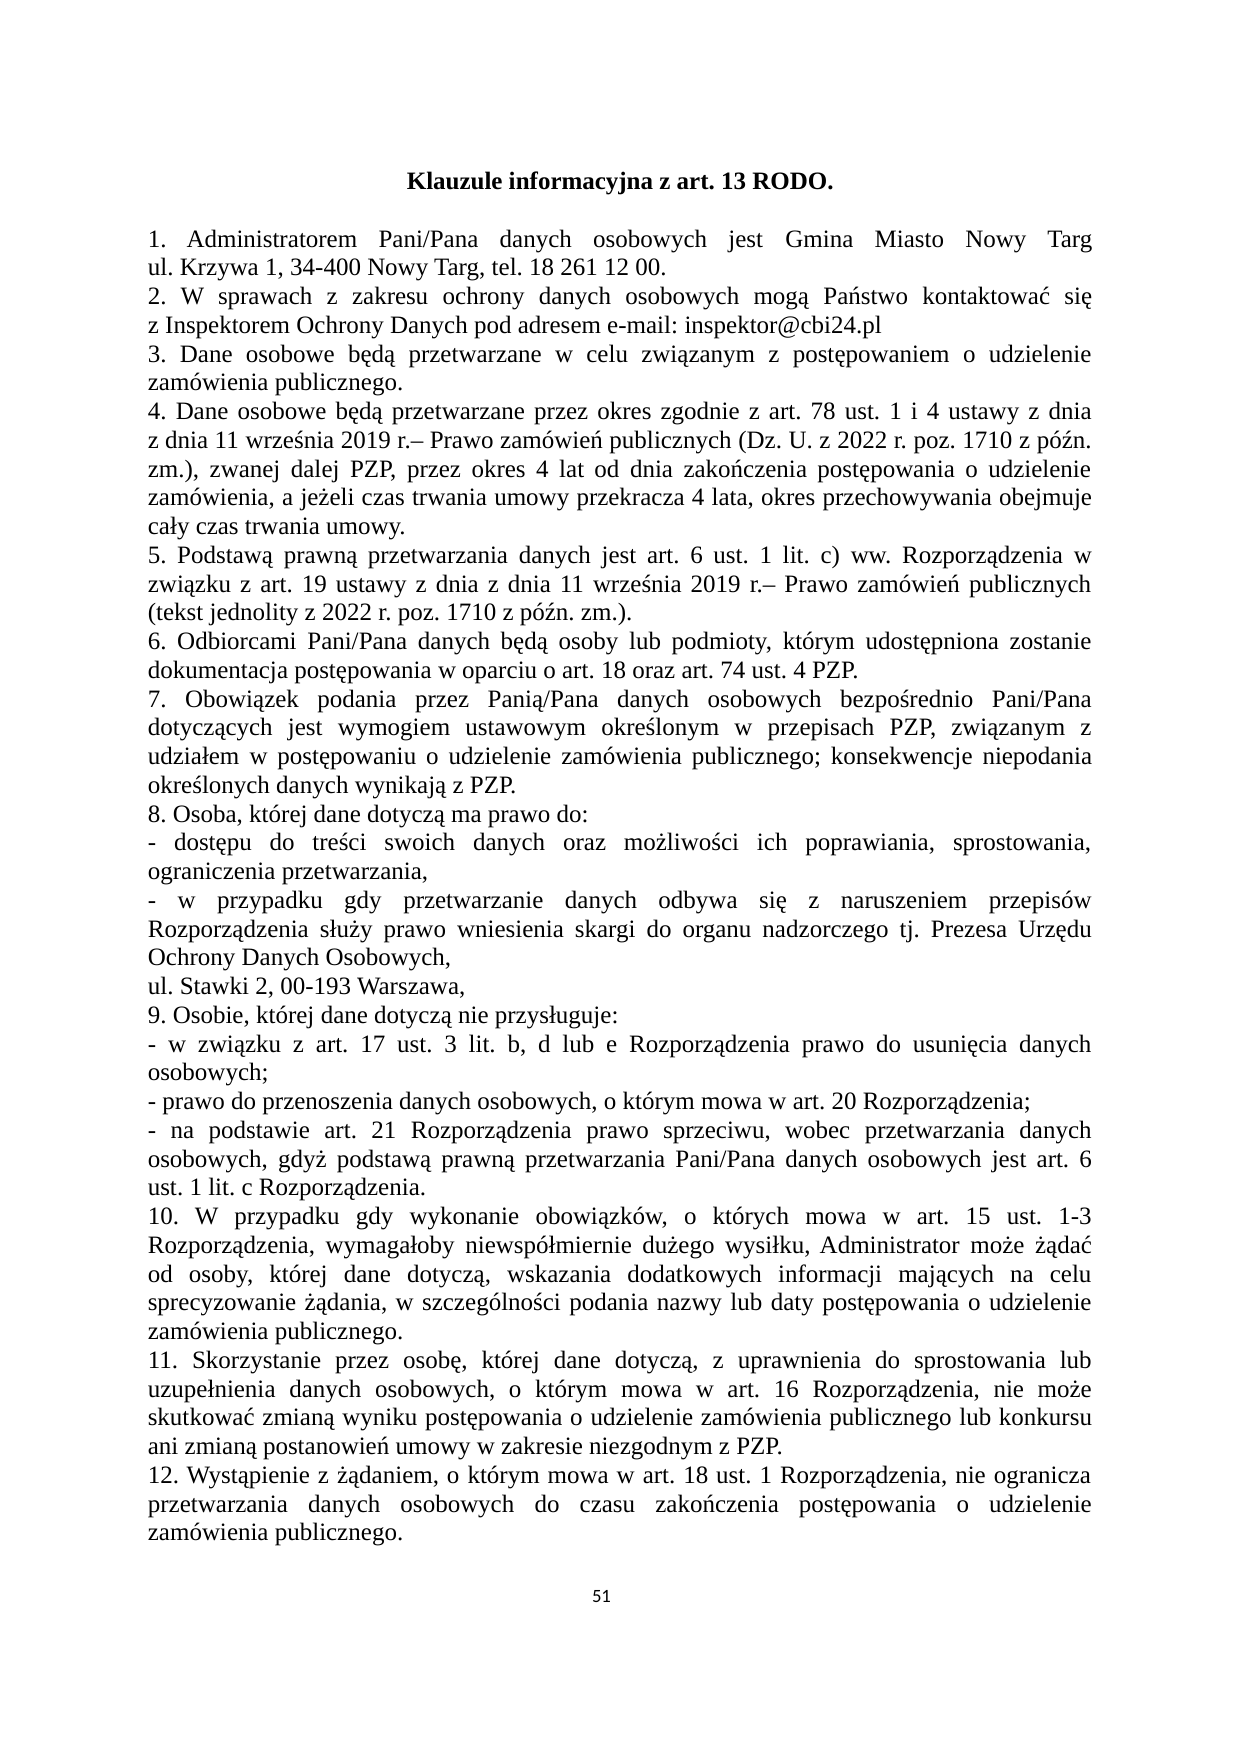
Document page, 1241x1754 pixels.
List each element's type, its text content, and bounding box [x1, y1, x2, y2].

text 9. Osobie, której dane dotyczą nie przysługuje: [148, 1000, 1093, 1029]
text - prawo do przenoszenia danych osobowych, o którym mowa w art. 20 Rozporządzenia; [148, 1086, 1093, 1115]
text - w przypadku gdy przetwarzanie danych odbywa się z naruszeniem przepisów Rozporządzenia służy prawo wniesienia skargi do organu nadzorczego tj. Prezesa Urzędu Ochrony Danych Osobowych, [148, 885, 1093, 971]
text - w związku z art. 17 ust. 3 lit. b, d lub e Rozporządzenia prawo do usunięcia danych osobowych; [148, 1029, 1093, 1086]
text 12. Wystąpienie z żądaniem, o którym mowa w art. 18 ust. 1 Rozporządzenia, nie ogranicza przetwarzania danych osobowych do czasu zakończenia postępowania o udzielenie zamówienia publicznego. [148, 1460, 1093, 1546]
text 4. Dane osobowe będą przetwarzane przez okres zgodnie z art. 78 ust. 1 i 4 ustawy z dnia z dnia 11 września 2019 r.– Prawo zamówień publicznych (Dz. U. z 2022 r. poz. 1710 z późn. zm.), zwanej dalej PZP, przez okres 4 lat od dnia zakończenia postępowania o udzielenie zamówienia, a jeżeli czas trwania umowy przekracza 4 lata, okres przechowywania obejmuje cały czas trwania umowy. [148, 396, 1093, 540]
text 3. Dane osobowe będą przetwarzane w celu związanym z postępowaniem o udzielenie zamówienia publicznego. [148, 339, 1093, 396]
text 6. Odbiorcami Pani/Pana danych będą osoby lub podmioty, którym udostępniona zostanie dokumentacja postępowania w oparciu o art. 18 oraz art. 74 ust. 4 PZP. [148, 626, 1093, 684]
text Klauzule informacyjna z art. 13 RODO. [148, 166, 1093, 195]
text - na podstawie art. 21 Rozporządzenia prawo sprzeciwu, wobec przetwarzania danych osobowych, gdyż podstawą prawną przetwarzania Pani/Pana danych osobowych jest art. 6 ust. 1 lit. c Rozporządzenia. [148, 1115, 1093, 1201]
text 1. Administratorem Pani/Pana danych osobowych jest Gmina Miasto Nowy Targ ul. Krzywa 1, 34-400 Nowy Targ, tel. 18 261 12 00. [148, 224, 1093, 281]
text 5. Podstawą prawną przetwarzania danych jest art. 6 ust. 1 lit. c) ww. Rozporządzenia w związku z art. 19 ustawy z dnia z dnia 11 września 2019 r.– Prawo zamówień publicznych (tekst jednolity z 2022 r. poz. 1710 z późn. zm.). [148, 540, 1093, 626]
text 7. Obowiązek podania przez Panią/Pana danych osobowych bezpośrednio Pani/Pana dotyczących jest wymogiem ustawowym określonym w przepisach PZP, związanym z udziałem w postępowaniu o udzielenie zamówienia publicznego; konsekwencje niepodania określonych danych wynikają z PZP. [148, 684, 1093, 799]
text 11. Skorzystanie przez osobę, której dane dotyczą, z uprawnienia do sprostowania lub uzupełnienia danych osobowych, o którym mowa w art. 16 Rozporządzenia, nie może skutkować zmianą wyniku postępowania o udzielenie zamówienia publicznego lub konkursu ani zmianą postanowień umowy w zakresie niezgodnym z PZP. [148, 1345, 1093, 1460]
text 10. W przypadku gdy wykonanie obowiązków, o których mowa w art. 15 ust. 1-3 Rozporządzenia, wymagałoby niewspółmiernie dużego wysiłku, Administrator może żądać od osoby, której dane dotyczą, wskazania dodatkowych informacji mających na celu sprecyzowanie żądania, w szczególności podania nazwy lub daty postępowania o udzielenie zamówienia publicznego. [148, 1201, 1093, 1345]
text ul. Stawki 2, 00-193 Warszawa, [148, 971, 1093, 1000]
text - dostępu do treści swoich danych oraz możliwości ich poprawiania, sprostowania, ograniczenia przetwarzania, [148, 827, 1093, 885]
text 2. W sprawach z zakresu ochrony danych osobowych mogą Państwo kontaktować się z Inspektorem Ochrony Danych pod adresem e-mail: inspektor@cbi24.pl [148, 281, 1093, 339]
text 8. Osoba, której dane dotyczą ma prawo do: [148, 799, 1093, 827]
